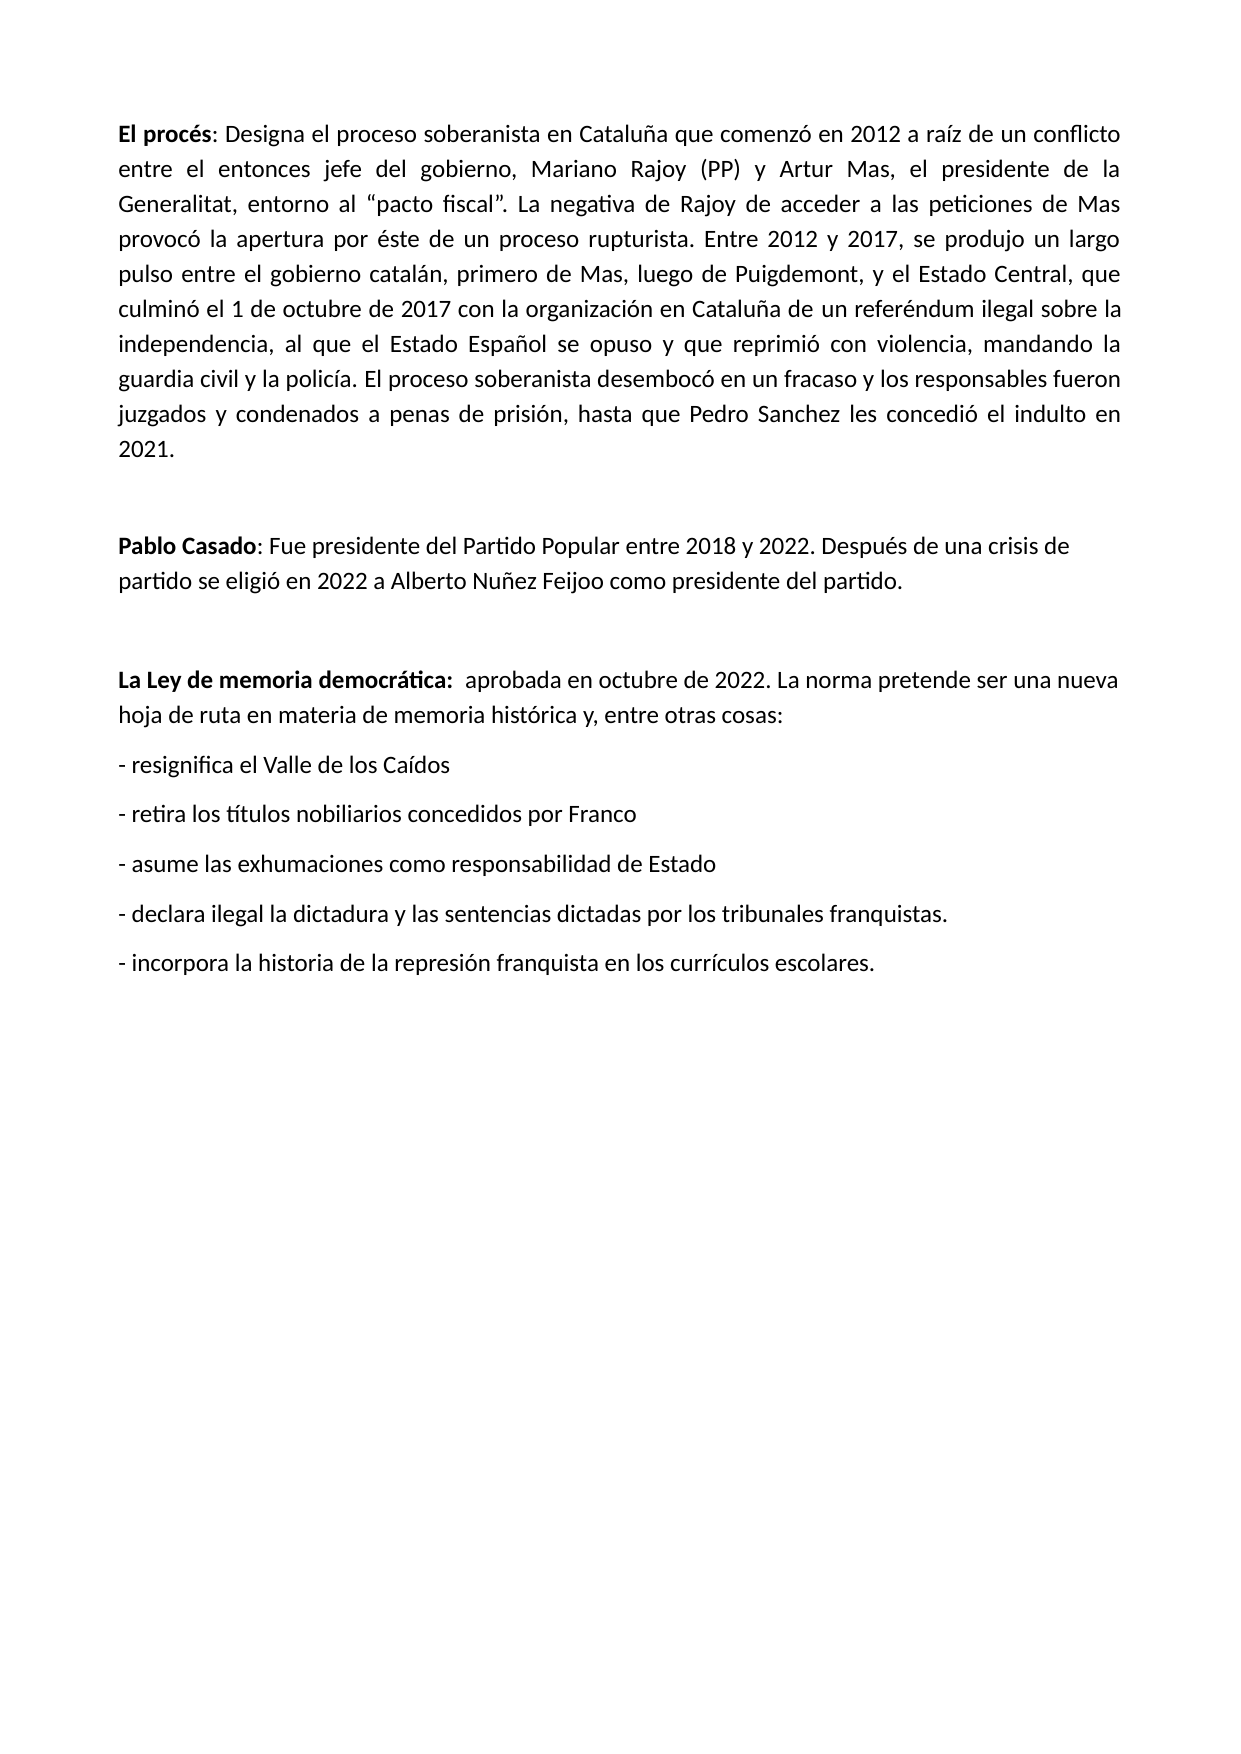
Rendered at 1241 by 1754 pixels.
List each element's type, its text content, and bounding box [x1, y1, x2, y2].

text El procés: Designa el proceso soberanista en Cataluña que comenzó en 2012 a raíz de un conflicto entre el entonces jefe del gobierno, Mariano Rajoy (PP) y Artur Mas, el presidente de la Generalitat, entorno al “pacto fiscal”. La negativa de Rajoy de acceder a las peticiones de Mas provocó la apertura por éste de un proceso rupturista. Entre 2012 y 2017, se produjo un largo pulso entre el gobierno catalán, primero de Mas, luego de Puigdemont, y el Estado Central, que culminó el 1 de octubre de 2017 con la organización en Cataluña de un referéndum ilegal sobre la independencia, al que el Estado Español se opuso y que reprimió con violencia, mandando la guardia civil y la policía. El proceso soberanista desembocó en un fracaso y los responsables fueron juzgados y condenados a penas de prisión, hasta que Pedro Sanchez les concedió el indulto en 2021. [118, 118, 1122, 464]
text - retira los títulos nobiliarios concedidos por Franco [118, 799, 1122, 829]
text La Ley de memoria democrática: aprobada en octubre de 2022. La norma pretende ser una nueva hoja de ruta en materia de memoria histórica y, entre otras cosas: [118, 664, 1122, 730]
text - resignifica el Valle de los Caídos [118, 749, 1122, 779]
text - asume las exhumaciones como responsabilidad de Estado [118, 848, 1122, 879]
text - declara ilegal la dictadura y las sentencias dictadas por los tribunales franquistas. [118, 898, 1122, 928]
text - incorpora la historia de la represión franquista en los currículos escolares. [118, 947, 1122, 978]
text Pablo Casado: Fue presidente del Partido Popular entre 2018 y 2022. Después de una crisis de partido se eligió en 2022 a Alberto Nuñez Feijoo como presidente del partido. [118, 530, 1122, 596]
